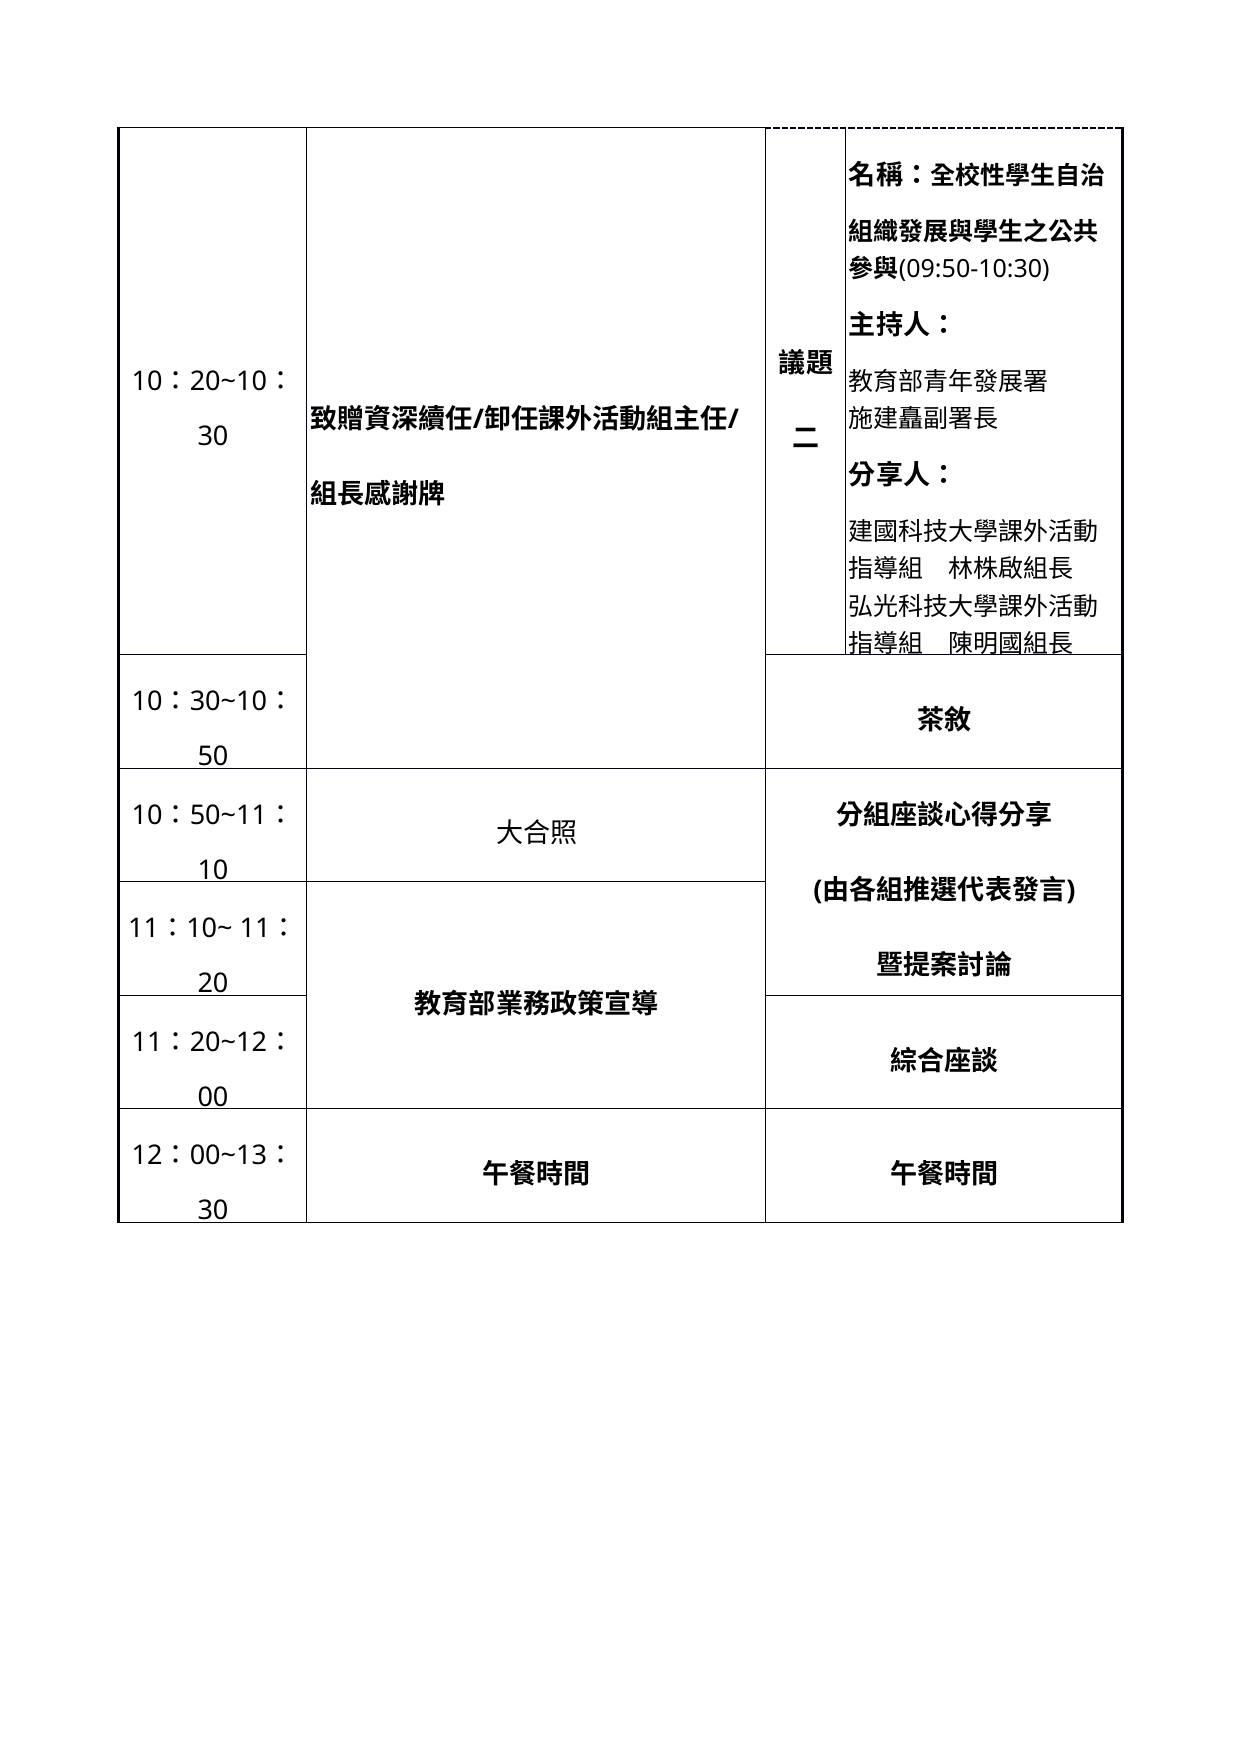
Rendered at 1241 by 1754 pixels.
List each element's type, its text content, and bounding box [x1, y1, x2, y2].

table_cell 10：50~11：10 [120, 769, 306, 881]
table_cell 致贈資深續任/卸任課外活動組主任/組長感謝牌 [307, 128, 765, 768]
table_cell 茶敘 [766, 655, 1121, 768]
table_cell 大合照 [307, 769, 765, 881]
table_cell 10：30~10：50 [120, 655, 306, 768]
table_cell 11：10~ 11：20 [120, 882, 306, 995]
table_cell 分組座談心得分享 (由各組推選代表發言) 暨提案討論 [766, 769, 1121, 995]
table_cell 10：20~10：30 [120, 128, 306, 654]
table_cell 12：00~13：30 [120, 1109, 306, 1222]
table_cell 名稱：全校性學生自治組織發展與學生之公共參與(09:50-10:30) 主持人： 教育部青年發展署 施建矗副署長 分享人： 建國科技大學課外活動指導組 林株啟組長 弘光科技大學課外活動指導組 陳明國組長 [846, 127, 1121, 654]
table_cell 午餐時間 [766, 1109, 1121, 1222]
table_cell 綜合座談 [766, 996, 1121, 1108]
table_cell 議題二 [766, 127, 845, 654]
table_cell 11：20~12：00 [120, 996, 306, 1108]
table_cell 教育部業務政策宣導 [307, 882, 765, 1108]
table_cell 午餐時間 [307, 1109, 765, 1222]
